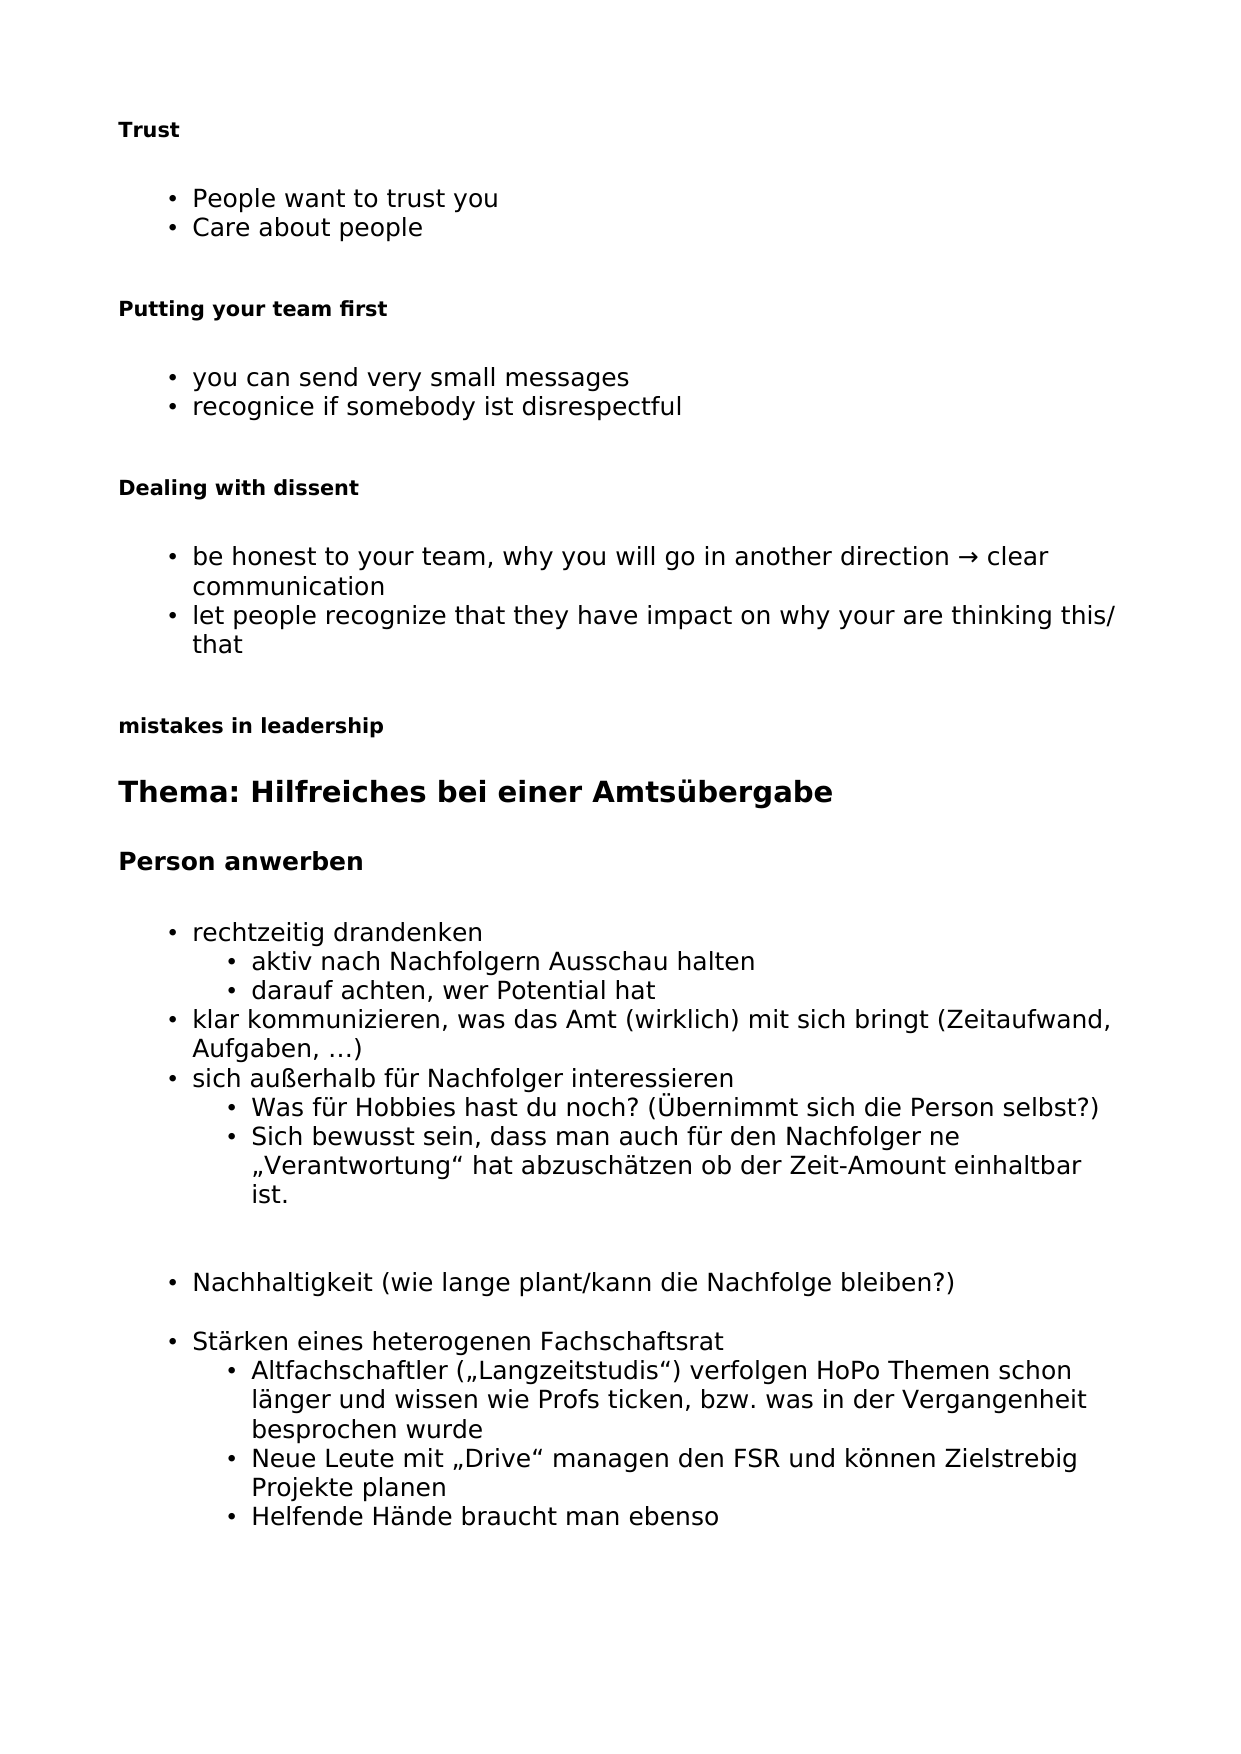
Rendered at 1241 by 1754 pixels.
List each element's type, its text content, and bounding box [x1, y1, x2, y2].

list let people recognize that they have impact on why your are thinking this/ that [177, 601, 1122, 659]
subtitle Person anwerben [118, 847, 1122, 876]
list recognice if somebody ist disrespectful [177, 393, 1122, 422]
list sich außerhalb für Nachfolger interessieren [177, 1064, 1122, 1093]
list Care about people [177, 213, 1122, 243]
list People want to trust you [177, 184, 1122, 213]
list Helfende Hände braucht man ebenso [236, 1502, 1122, 1531]
list Stärken eines heterogenen Fachschaftsrat [177, 1327, 1122, 1356]
list darauf achten, wer Potential hat [236, 976, 1122, 1006]
subtitle mistakes in leadership [118, 714, 1122, 738]
list Was für Hobbies hast du noch? (Übernimmt sich die Person selbst?) [236, 1093, 1122, 1122]
list rechtzeitig drandenken [177, 918, 1122, 947]
subtitle Thema: Hilfreiches bei einer Amtsübergabe [118, 775, 1122, 809]
list Sich bewusst sein, dass man auch für den Nachfolger ne „Verantwortung“ hat abzuschätzen ob der Zeit-Amount einhaltbar ist. [236, 1122, 1122, 1210]
list be honest to your team, why you will go in another direction → clear communication [177, 542, 1122, 601]
list aktiv nach Nachfolgern Ausschau halten [236, 947, 1122, 976]
list you can send very small messages [177, 363, 1122, 393]
list Altfachschaftler („Langzeitstudis“) verfolgen HoPo Themen schon länger und wissen wie Profs ticken, bzw. was in der Vergangenheit besprochen wurde [236, 1356, 1122, 1444]
list klar kommunizieren, was das Amt (wirklich) mit sich bringt (Zeitaufwand, Aufgaben, …) [177, 1006, 1122, 1064]
list Neue Leute mit „Drive“ managen den FSR und können Zielstrebig Projekte planen [236, 1444, 1122, 1502]
subtitle Dealing with dissent [118, 476, 1122, 501]
subtitle Trust [118, 118, 1122, 142]
subtitle Putting your team first [118, 297, 1122, 321]
list Nachhaltigkeit (wie lange plant/kann die Nachfolge bleiben?) [177, 1269, 1122, 1298]
